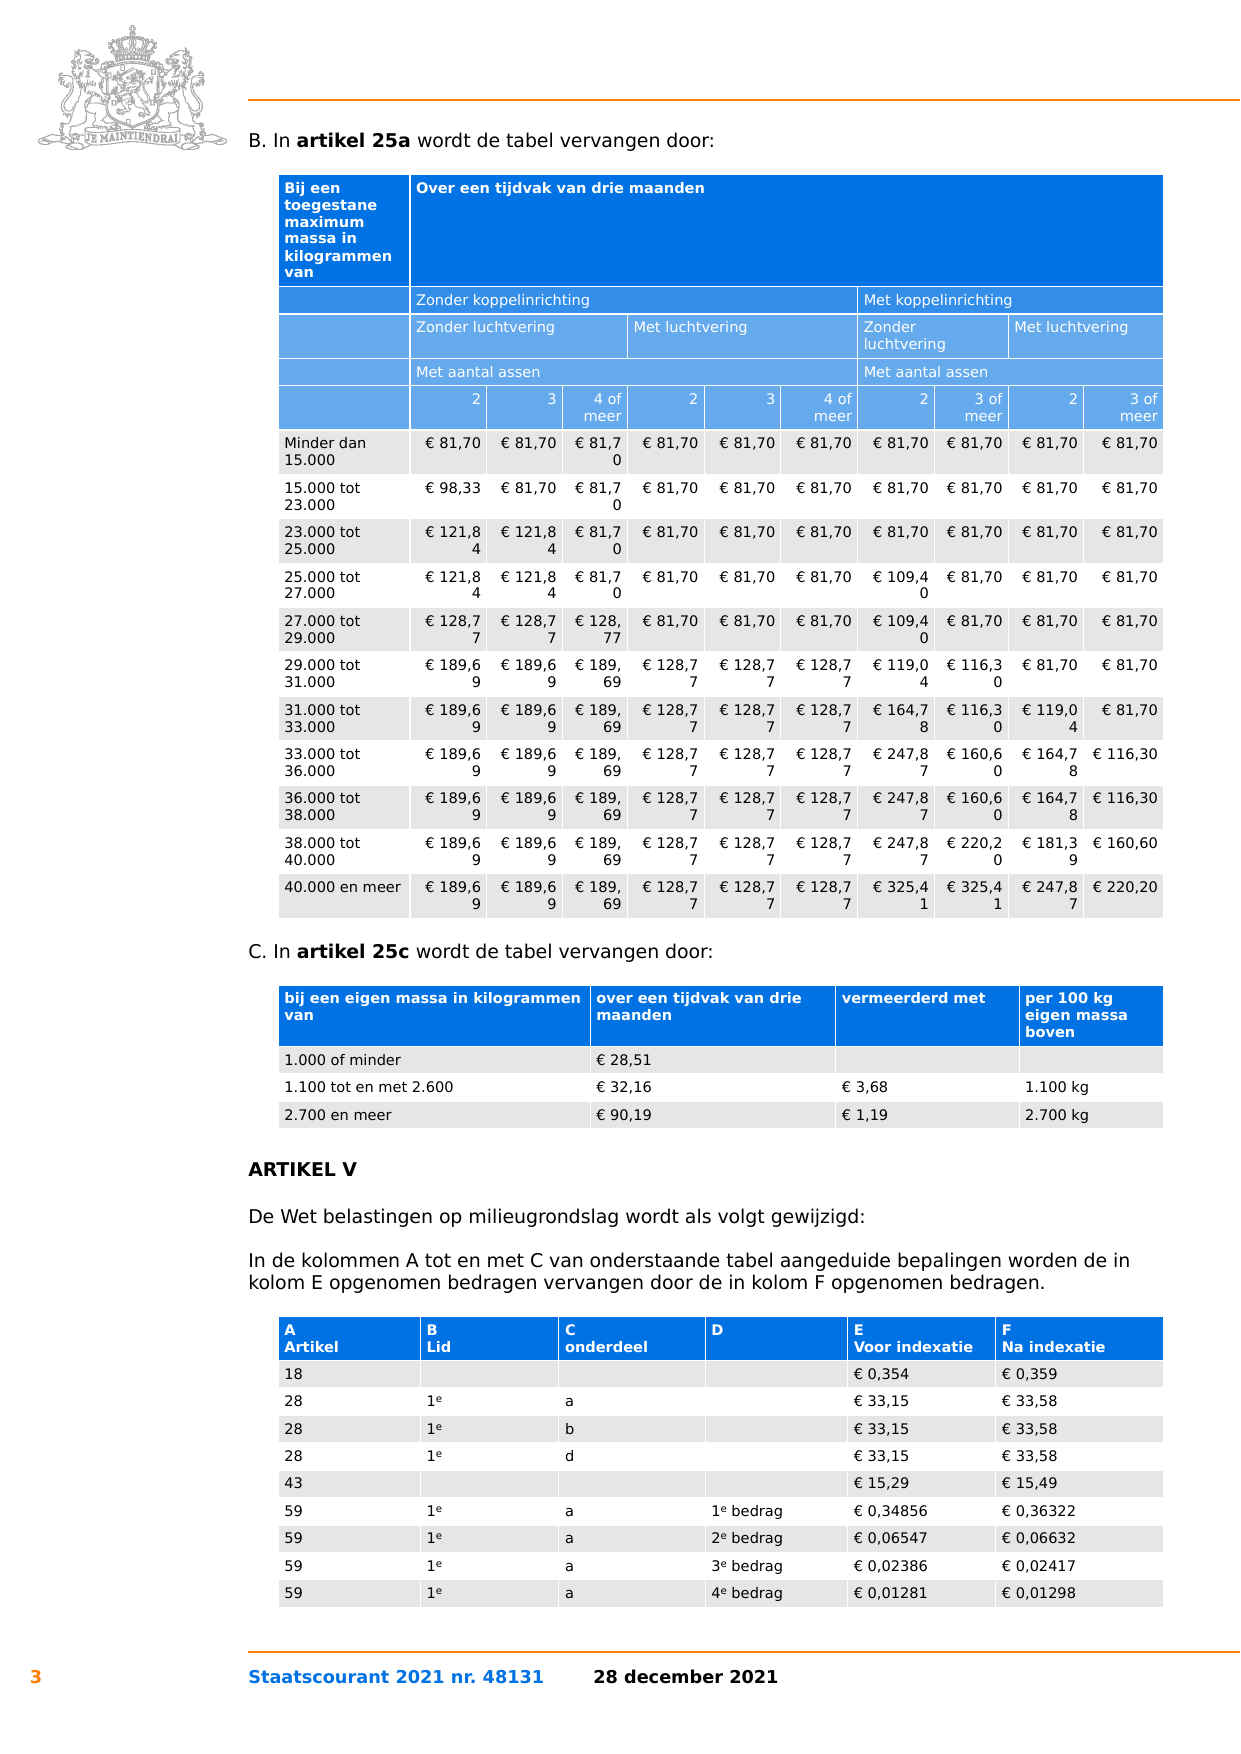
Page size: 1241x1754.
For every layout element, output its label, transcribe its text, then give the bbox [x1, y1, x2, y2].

subtitle ARTIKEL V [248, 1159, 1163, 1181]
table_cell € 189,69 [563, 786, 627, 829]
table_cell € 81,70 [628, 475, 704, 518]
table_cell 2.700 kg [1020, 1102, 1163, 1128]
table_header Bij een toegestane maximum massa in kilogrammen van [279, 175, 409, 286]
table_cell Zonder koppelinrichting [411, 287, 857, 313]
table_cell € 32,16 [591, 1074, 835, 1101]
table_cell € 189,69 [487, 697, 562, 740]
table_cell € 128,77 [563, 608, 627, 651]
table_cell 23.000 tot 25.000 [279, 519, 409, 563]
table_cell a [559, 1389, 705, 1415]
table_cell € 33,58 [996, 1416, 1163, 1442]
table_cell 28 [279, 1416, 420, 1442]
table_cell € 189,69 [563, 741, 627, 784]
table_cell € 81,70 [705, 564, 780, 607]
table_cell € 0,01298 [996, 1580, 1163, 1607]
table_cell € 98,33 [411, 475, 486, 518]
table_cell 1.100 kg [1020, 1074, 1163, 1101]
table_cell 2 [1009, 386, 1083, 429]
table_cell 4 of meer [563, 386, 627, 429]
table_cell € 81,70 [705, 519, 780, 563]
table_cell 2 [411, 386, 486, 429]
table_cell € 128,77 [628, 830, 704, 873]
table_cell € 81,70 [858, 475, 934, 518]
table_header F Na indexatie [996, 1317, 1163, 1360]
table_cell 3 of meer [935, 386, 1008, 429]
table_cell € 189,69 [563, 653, 627, 696]
table_cell € 247,87 [1009, 874, 1083, 918]
table_cell € 189,69 [487, 830, 562, 873]
table_cell € 128,77 [628, 874, 704, 918]
table_cell € 189,69 [411, 653, 486, 696]
table_header B Lid [421, 1317, 558, 1360]
table_cell € 81,70 [563, 519, 627, 563]
table_cell € 81,70 [858, 431, 934, 474]
table_cell € 81,70 [935, 431, 1008, 474]
table_cell € 81,70 [781, 564, 857, 607]
table_cell € 121,84 [411, 519, 486, 563]
table_cell 1e [421, 1389, 558, 1415]
table_cell € 81,70 [781, 608, 857, 651]
table_header D [706, 1317, 847, 1360]
table_cell € 128,77 [705, 786, 780, 829]
table_cell € 128,77 [705, 741, 780, 784]
table_cell [279, 359, 409, 385]
table_cell € 81,70 [705, 475, 780, 518]
table_cell 2 [858, 386, 934, 429]
table_cell 40.000 en meer [279, 874, 409, 918]
table_cell 43 [279, 1471, 420, 1497]
table_cell € 81,70 [1009, 653, 1083, 696]
table_header over een tijdvak van drie maanden [591, 986, 835, 1046]
table_cell 38.000 tot 40.000 [279, 830, 409, 873]
table_cell € 128,77 [628, 741, 704, 784]
table_cell € 81,70 [705, 431, 780, 474]
table_cell Met aantal assen [411, 359, 857, 385]
table_cell 18 [279, 1361, 420, 1387]
table_cell € 0,354 [848, 1361, 995, 1387]
table_cell € 189,69 [411, 874, 486, 918]
table_cell € 164,78 [1009, 786, 1083, 829]
table_cell € 189,69 [487, 874, 562, 918]
table_cell € 81,70 [781, 519, 857, 563]
table_cell € 81,70 [1084, 519, 1163, 563]
table_cell € 128,77 [705, 653, 780, 696]
table_cell € 116,30 [935, 697, 1008, 740]
table_cell € 128,77 [781, 874, 857, 918]
table_cell € 128,77 [705, 874, 780, 918]
table_cell € 128,77 [781, 653, 857, 696]
table_cell [559, 1361, 705, 1387]
table_cell € 81,70 [858, 519, 934, 563]
table_cell [421, 1471, 558, 1497]
table_cell [706, 1361, 847, 1387]
table_header Over een tijdvak van drie maanden [411, 175, 1163, 286]
table_cell € 128,77 [781, 786, 857, 829]
table_header A Artikel [279, 1317, 420, 1360]
table_cell € 81,70 [628, 608, 704, 651]
table_cell € 128,77 [705, 830, 780, 873]
table_cell € 33,15 [848, 1443, 995, 1470]
table_cell € 189,69 [563, 874, 627, 918]
table_cell [836, 1047, 1019, 1073]
table_cell a [559, 1553, 705, 1579]
table_cell 3e bedrag [706, 1553, 847, 1579]
table_cell 3 [487, 386, 562, 429]
table_cell € 119,04 [858, 653, 934, 696]
table_cell Met luchtvering [628, 315, 857, 358]
table_cell € 164,78 [1009, 741, 1083, 784]
table_cell 28 [279, 1389, 420, 1415]
table_cell Minder dan 15.000 [279, 431, 409, 474]
table_cell € 33,15 [848, 1416, 995, 1442]
table_cell 2.700 en meer [279, 1102, 590, 1128]
table_cell € 81,70 [1009, 519, 1083, 563]
table_cell [279, 386, 409, 429]
table_cell € 81,70 [1009, 475, 1083, 518]
table_cell 3 [705, 386, 780, 429]
table_cell a [559, 1526, 705, 1552]
table_cell € 0,06547 [848, 1526, 995, 1552]
table_cell 1e [421, 1580, 558, 1607]
table_cell € 119,04 [1009, 697, 1083, 740]
table_cell € 81,70 [487, 431, 562, 474]
table_cell 1e [421, 1553, 558, 1579]
table_cell Zonder luchtvering [858, 315, 1008, 358]
table_cell 59 [279, 1580, 420, 1607]
table_cell € 81,70 [781, 431, 857, 474]
table_cell € 121,84 [487, 519, 562, 563]
table_cell 4e bedrag [706, 1580, 847, 1607]
table_cell € 128,77 [628, 786, 704, 829]
table_cell € 128,77 [487, 608, 562, 651]
table_header bij een eigen massa in kilogrammen van [279, 986, 590, 1046]
table_cell € 247,87 [858, 786, 934, 829]
table_cell € 81,70 [411, 431, 486, 474]
table_cell € 128,77 [628, 653, 704, 696]
table_cell 1e [421, 1526, 558, 1552]
table_cell € 81,70 [1084, 653, 1163, 696]
table_cell € 189,69 [411, 830, 486, 873]
table_cell [706, 1471, 847, 1497]
table_cell € 81,70 [628, 431, 704, 474]
table_cell € 189,69 [411, 741, 486, 784]
table_cell € 189,69 [563, 697, 627, 740]
table_cell 3 of meer [1084, 386, 1163, 429]
text In de kolommen A tot en met C van onderstaande tabel aangeduide bepalingen worden de in kolom E opgenomen bedragen vervangen door de in kolom F opgenomen bedragen. [248, 1250, 1163, 1294]
text B. In artikel 25a wordt de tabel vervangen door: [248, 130, 1163, 152]
table_cell 31.000 tot 33.000 [279, 697, 409, 740]
table_cell € 116,30 [1084, 786, 1163, 829]
table_cell € 81,70 [628, 564, 704, 607]
table_cell € 81,70 [563, 564, 627, 607]
table_cell € 220,20 [1084, 874, 1163, 918]
table_cell [279, 287, 409, 313]
table_cell € 81,70 [628, 519, 704, 563]
table_cell € 109,40 [858, 608, 934, 651]
table_cell € 81,70 [935, 608, 1008, 651]
table_cell € 33,58 [996, 1443, 1163, 1470]
table_cell € 81,70 [935, 475, 1008, 518]
table_cell [706, 1443, 847, 1470]
table_cell € 81,70 [1084, 697, 1163, 740]
table_header vermeerderd met [836, 986, 1019, 1046]
table_cell € 90,19 [591, 1102, 835, 1128]
table_cell € 189,69 [411, 786, 486, 829]
table_cell € 160,60 [935, 786, 1008, 829]
table_cell [279, 315, 409, 358]
table_cell € 15,49 [996, 1471, 1163, 1497]
table_cell € 81,70 [1009, 564, 1083, 607]
table_cell € 189,69 [487, 786, 562, 829]
table_cell € 0,34856 [848, 1498, 995, 1524]
table_cell € 121,84 [487, 564, 562, 607]
table_cell 1.100 tot en met 2.600 [279, 1074, 590, 1101]
table_cell € 128,77 [781, 697, 857, 740]
table_cell € 15,29 [848, 1471, 995, 1497]
table_cell 33.000 tot 36.000 [279, 741, 409, 784]
table_cell € 81,70 [563, 475, 627, 518]
table_cell € 116,30 [1084, 741, 1163, 784]
table_cell € 128,77 [781, 741, 857, 784]
table_header per 100 kg eigen massa boven [1020, 986, 1163, 1046]
table_cell d [559, 1443, 705, 1470]
table_cell € 189,69 [487, 653, 562, 696]
table_cell 1.000 of minder [279, 1047, 590, 1073]
table_cell € 0,01281 [848, 1580, 995, 1607]
text C. In artikel 25c wordt de tabel vervangen door: [248, 941, 1163, 963]
table_cell 1e [421, 1443, 558, 1470]
table_cell Met aantal assen [858, 359, 1163, 385]
table_cell € 325,41 [935, 874, 1008, 918]
table_cell € 28,51 [591, 1047, 835, 1073]
table_cell € 160,60 [935, 741, 1008, 784]
table_header E Voor indexatie [848, 1317, 995, 1360]
table_cell € 33,58 [996, 1389, 1163, 1415]
table_cell Met koppelinrichting [858, 287, 1163, 313]
table_cell € 81,70 [1084, 475, 1163, 518]
table_cell € 81,70 [1084, 564, 1163, 607]
text De Wet belastingen op milieugrondslag wordt als volgt gewijzigd: [248, 1206, 1163, 1228]
table_cell € 0,06632 [996, 1526, 1163, 1552]
table_cell 4 of meer [781, 386, 857, 429]
table_cell 59 [279, 1553, 420, 1579]
table_cell [559, 1471, 705, 1497]
table_cell € 0,359 [996, 1361, 1163, 1387]
table_cell [1020, 1047, 1163, 1073]
table_cell 1e [421, 1498, 558, 1524]
table_cell € 0,36322 [996, 1498, 1163, 1524]
table_cell € 220,20 [935, 830, 1008, 873]
table_cell € 181,39 [1009, 830, 1083, 873]
table_cell € 81,70 [1084, 608, 1163, 651]
table_cell € 81,70 [1084, 431, 1163, 474]
table_cell Met luchtvering [1009, 315, 1163, 358]
table_cell € 160,60 [1084, 830, 1163, 873]
table_cell € 325,41 [858, 874, 934, 918]
table_cell a [559, 1580, 705, 1607]
table_cell € 81,70 [935, 519, 1008, 563]
table_cell [706, 1389, 847, 1415]
table_cell € 81,70 [1009, 431, 1083, 474]
table_cell [706, 1416, 847, 1442]
table_cell € 33,15 [848, 1389, 995, 1415]
table_cell b [559, 1416, 705, 1442]
table_cell 2 [628, 386, 704, 429]
table_cell € 116,30 [935, 653, 1008, 696]
table_cell € 128,77 [628, 697, 704, 740]
table_cell 1e [421, 1416, 558, 1442]
table_cell [421, 1361, 558, 1387]
table_cell 15.000 tot 23.000 [279, 475, 409, 518]
table_header C onderdeel [559, 1317, 705, 1360]
table_cell € 189,69 [487, 741, 562, 784]
table_cell Zonder luchtvering [411, 315, 627, 358]
table_cell € 189,69 [563, 830, 627, 873]
table_cell € 81,70 [1009, 608, 1083, 651]
table_cell 29.000 tot 31.000 [279, 653, 409, 696]
table_cell € 109,40 [858, 564, 934, 607]
table_cell € 3,68 [836, 1074, 1019, 1101]
table_cell € 189,69 [411, 697, 486, 740]
picture [38, 25, 227, 150]
table_cell € 128,77 [411, 608, 486, 651]
table_cell € 121,84 [411, 564, 486, 607]
table_cell € 247,87 [858, 741, 934, 784]
table_cell € 247,87 [858, 830, 934, 873]
table_cell € 1,19 [836, 1102, 1019, 1128]
table_cell € 128,77 [781, 830, 857, 873]
table_cell € 0,02417 [996, 1553, 1163, 1579]
table_cell € 128,77 [705, 697, 780, 740]
table_cell € 81,70 [705, 608, 780, 651]
table_cell 36.000 tot 38.000 [279, 786, 409, 829]
table_cell 2e bedrag [706, 1526, 847, 1552]
table_cell € 81,70 [935, 564, 1008, 607]
table_cell a [559, 1498, 705, 1524]
table_cell 25.000 tot 27.000 [279, 564, 409, 607]
table_cell € 81,70 [563, 431, 627, 474]
table_cell 27.000 tot 29.000 [279, 608, 409, 651]
table_cell 28 [279, 1443, 420, 1470]
table_cell € 164,78 [858, 697, 934, 740]
table_cell € 81,70 [781, 475, 857, 518]
table_cell € 81,70 [487, 475, 562, 518]
table_cell 59 [279, 1498, 420, 1524]
table_cell € 0,02386 [848, 1553, 995, 1579]
table_cell 1e bedrag [706, 1498, 847, 1524]
table_cell 59 [279, 1526, 420, 1552]
